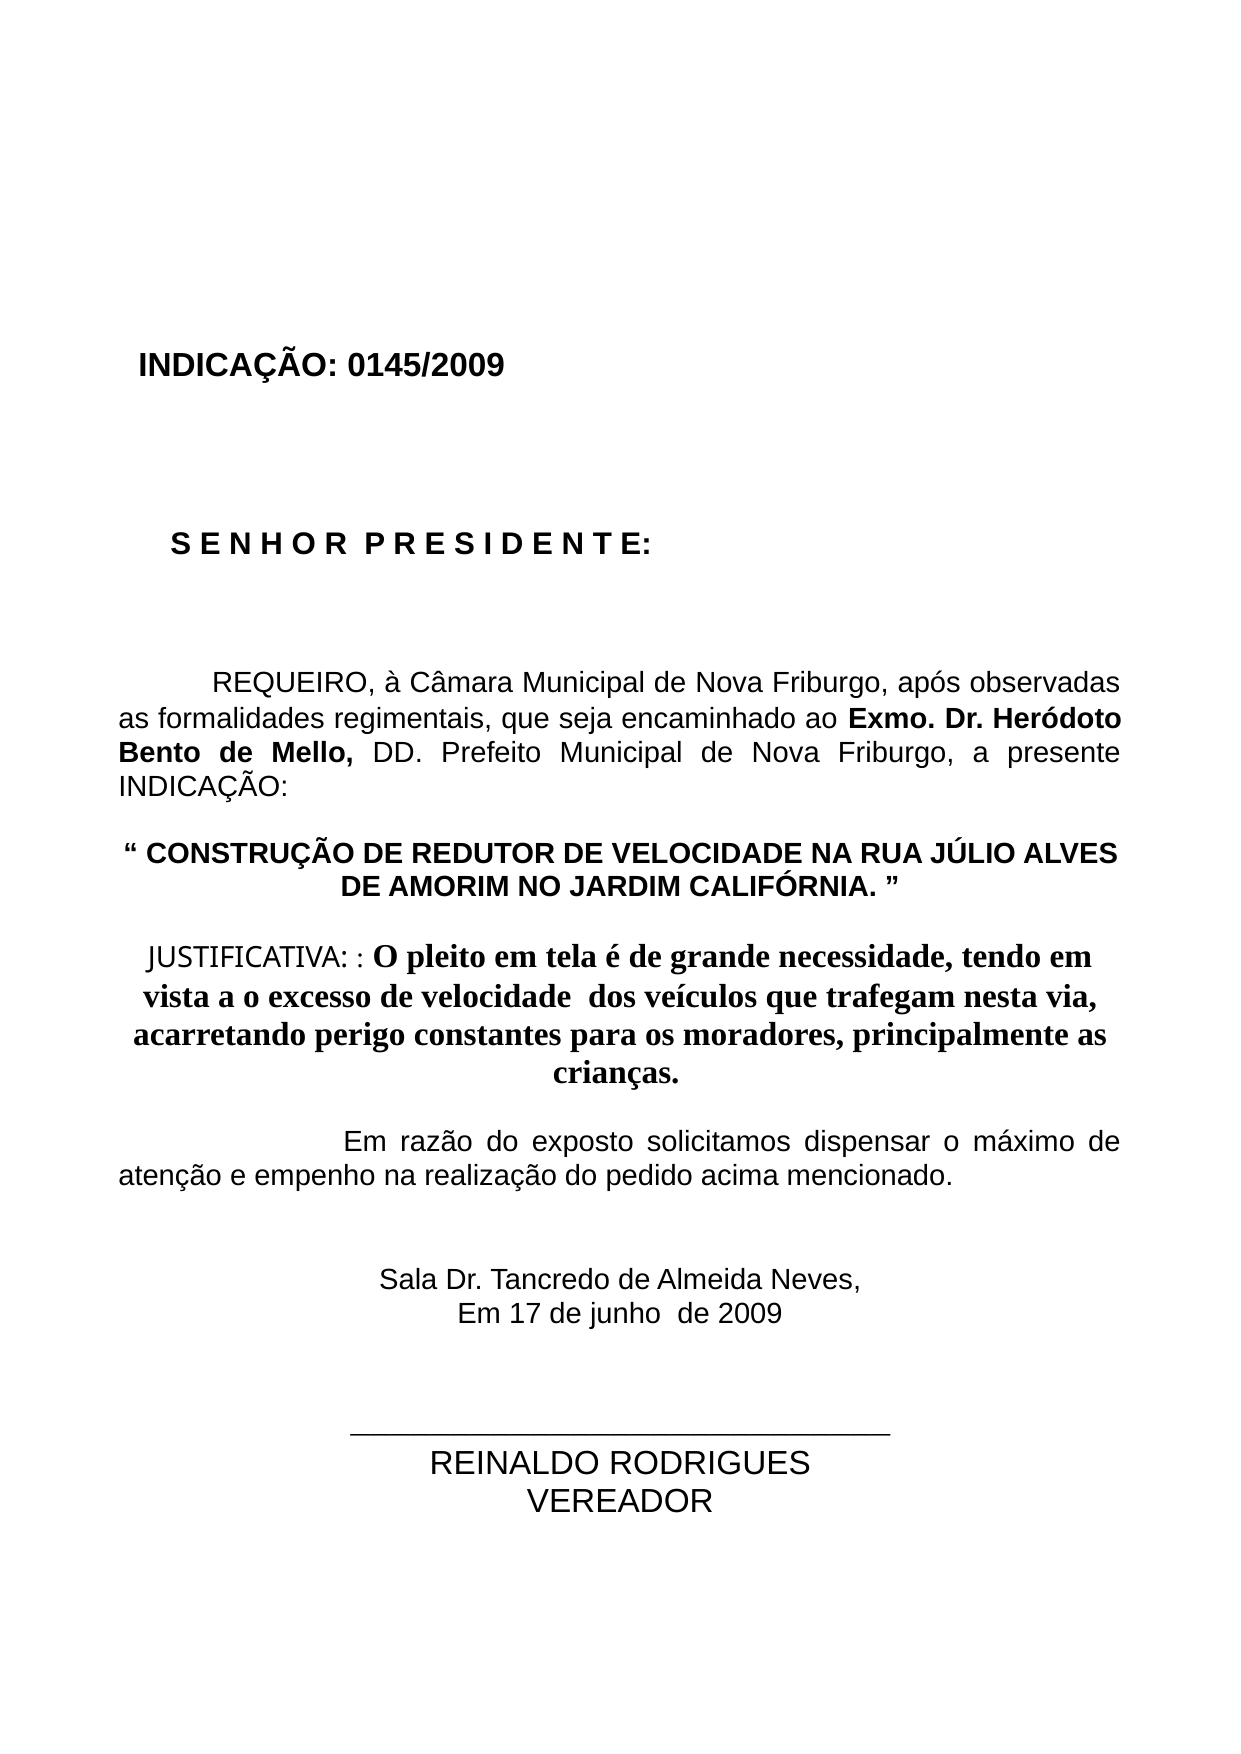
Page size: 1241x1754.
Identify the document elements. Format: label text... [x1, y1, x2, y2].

text ___________________________ [118, 1405, 1122, 1443]
text REQUEIRO, à Câmara Municipal de Nova Friburgo, após observadas as formalidades regimentais, que seja encaminhado ao Exmo. Dr. Heródoto Bento de Mello, DD. Prefeito Municipal de Nova Friburgo, a presente INDICAÇÃO: [118, 665, 1122, 802]
text S E N H O R P R E S I D E N T E: [118, 525, 1122, 561]
text Em razão do exposto solicitamos dispensar o máximo de atenção e empenho na realização do pedido acima mencionado. [118, 1124, 1122, 1192]
text JUSTIFICATIVA: : O pleito em tela é de grande necessidade, tendo em vista a o excesso de velocidade dos veículos que trafegam nesta via, acarretando perigo constantes para os moradores, principalmente as crianças. [118, 936, 1122, 1091]
text Em 17 de junho de 2009 [118, 1296, 1122, 1329]
text Sala Dr. Tancredo de Almeida Neves, [118, 1262, 1122, 1296]
text INDICAÇÃO: 0145/2009 [118, 345, 1122, 386]
text REINALDO RODRIGUES [118, 1443, 1122, 1481]
text “ CONSTRUÇÃO DE REDUTOR DE VELOCIDADE NA RUA JÚLIO ALVES DE AMORIM NO JARDIM CALIFÓRNIA. ” [118, 836, 1122, 903]
text VEREADOR [118, 1481, 1122, 1520]
